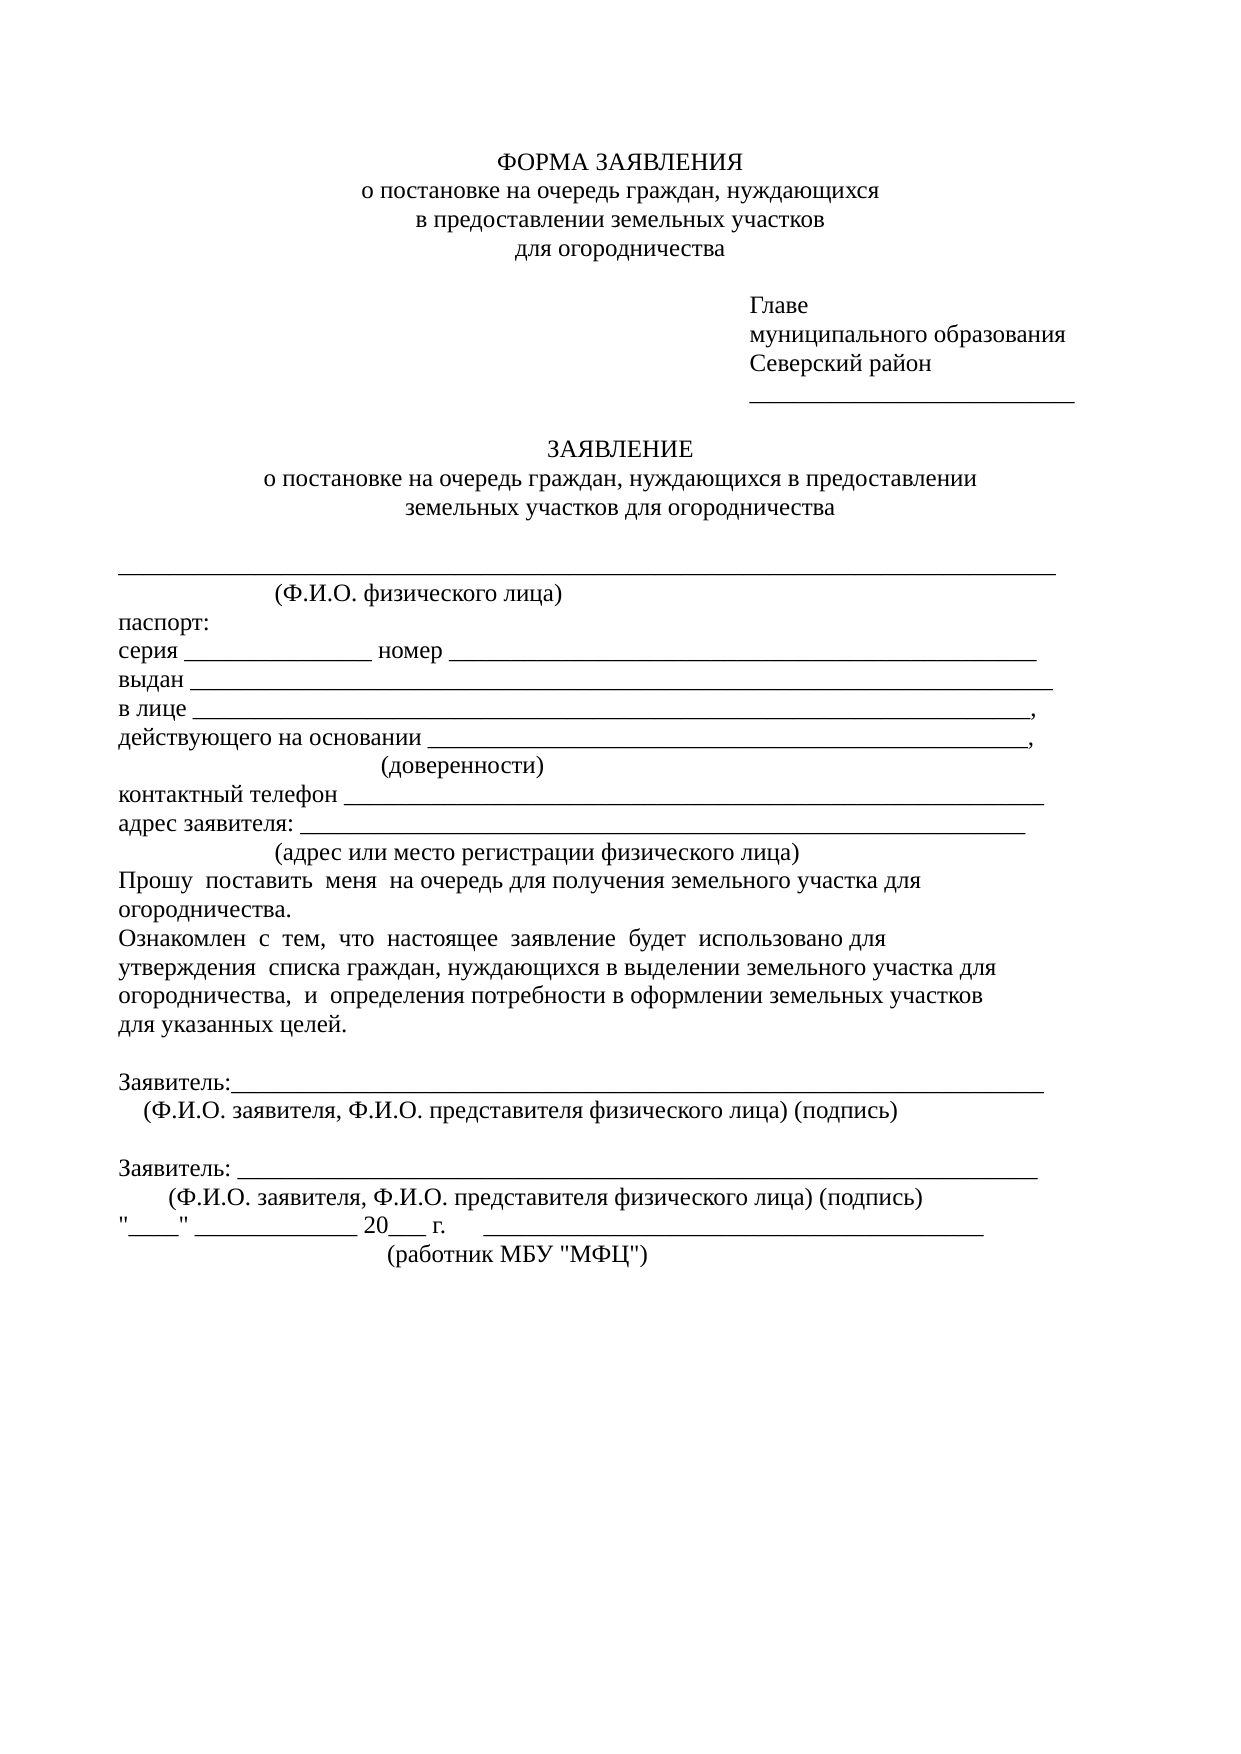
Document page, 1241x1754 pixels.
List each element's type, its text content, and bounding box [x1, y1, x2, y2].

text ФОРМА ЗАЯВЛЕНИЯ [118, 147, 1122, 176]
text адрес заявителя: __________________________________________________________ [118, 808, 1122, 837]
text для указанных целей. [118, 1009, 1122, 1038]
text (Ф.И.О. заявителя, Ф.И.О. представителя физического лица) (подпись) [118, 1182, 1122, 1211]
text Заявитель:_________________________________________________________________ [118, 1067, 1122, 1096]
text серия _______________ номер _______________________________________________ [118, 636, 1122, 664]
text ЗАЯВЛЕНИЕ [118, 434, 1122, 463]
text контактный телефон ________________________________________________________ [118, 779, 1122, 808]
text огородничества. [118, 894, 1122, 923]
text паспорт: [118, 607, 1122, 636]
text в лице ___________________________________________________________________, [118, 693, 1122, 722]
text __________________________ [443, 377, 1122, 406]
text земельных участков для огородничества [118, 492, 1122, 521]
text Прошу поставить меня на очередь для получения земельного участка для [118, 866, 1122, 894]
text Ознакомлен с тем, что настоящее заявление будет использовано для [118, 923, 1122, 952]
text (Ф.И.О. заявителя, Ф.И.О. представителя физического лица) (подпись) [118, 1096, 1122, 1124]
text огородничества, и определения потребности в оформлении земельных участков [118, 981, 1122, 1009]
text муниципального образования [443, 319, 1122, 348]
text (адрес или место регистрации физического лица) [118, 837, 1122, 866]
text о постановке на очередь граждан, нуждающихся в предоставлении [118, 463, 1122, 492]
text Главе [443, 291, 1122, 319]
text Северский район [443, 348, 1122, 377]
text утверждения списка граждан, нуждающихся в выделении земельного участка для [118, 952, 1122, 981]
text выдан _____________________________________________________________________ [118, 664, 1122, 693]
text "____" _____________ 20___ г. ________________________________________ [118, 1211, 1122, 1239]
text для огородничества [118, 233, 1122, 262]
text (работник МБУ "МФЦ") [118, 1239, 1122, 1268]
text о постановке на очередь граждан, нуждающихся [118, 176, 1122, 204]
text ___________________________________________________________________________ [118, 549, 1122, 578]
text (доверенности) [118, 751, 1122, 779]
text (Ф.И.О. физического лица) [118, 578, 1122, 607]
text Заявитель: ________________________________________________________________ [118, 1153, 1122, 1182]
text в предоставлении земельных участков [118, 204, 1122, 233]
text действующего на основании ________________________________________________, [118, 722, 1122, 751]
